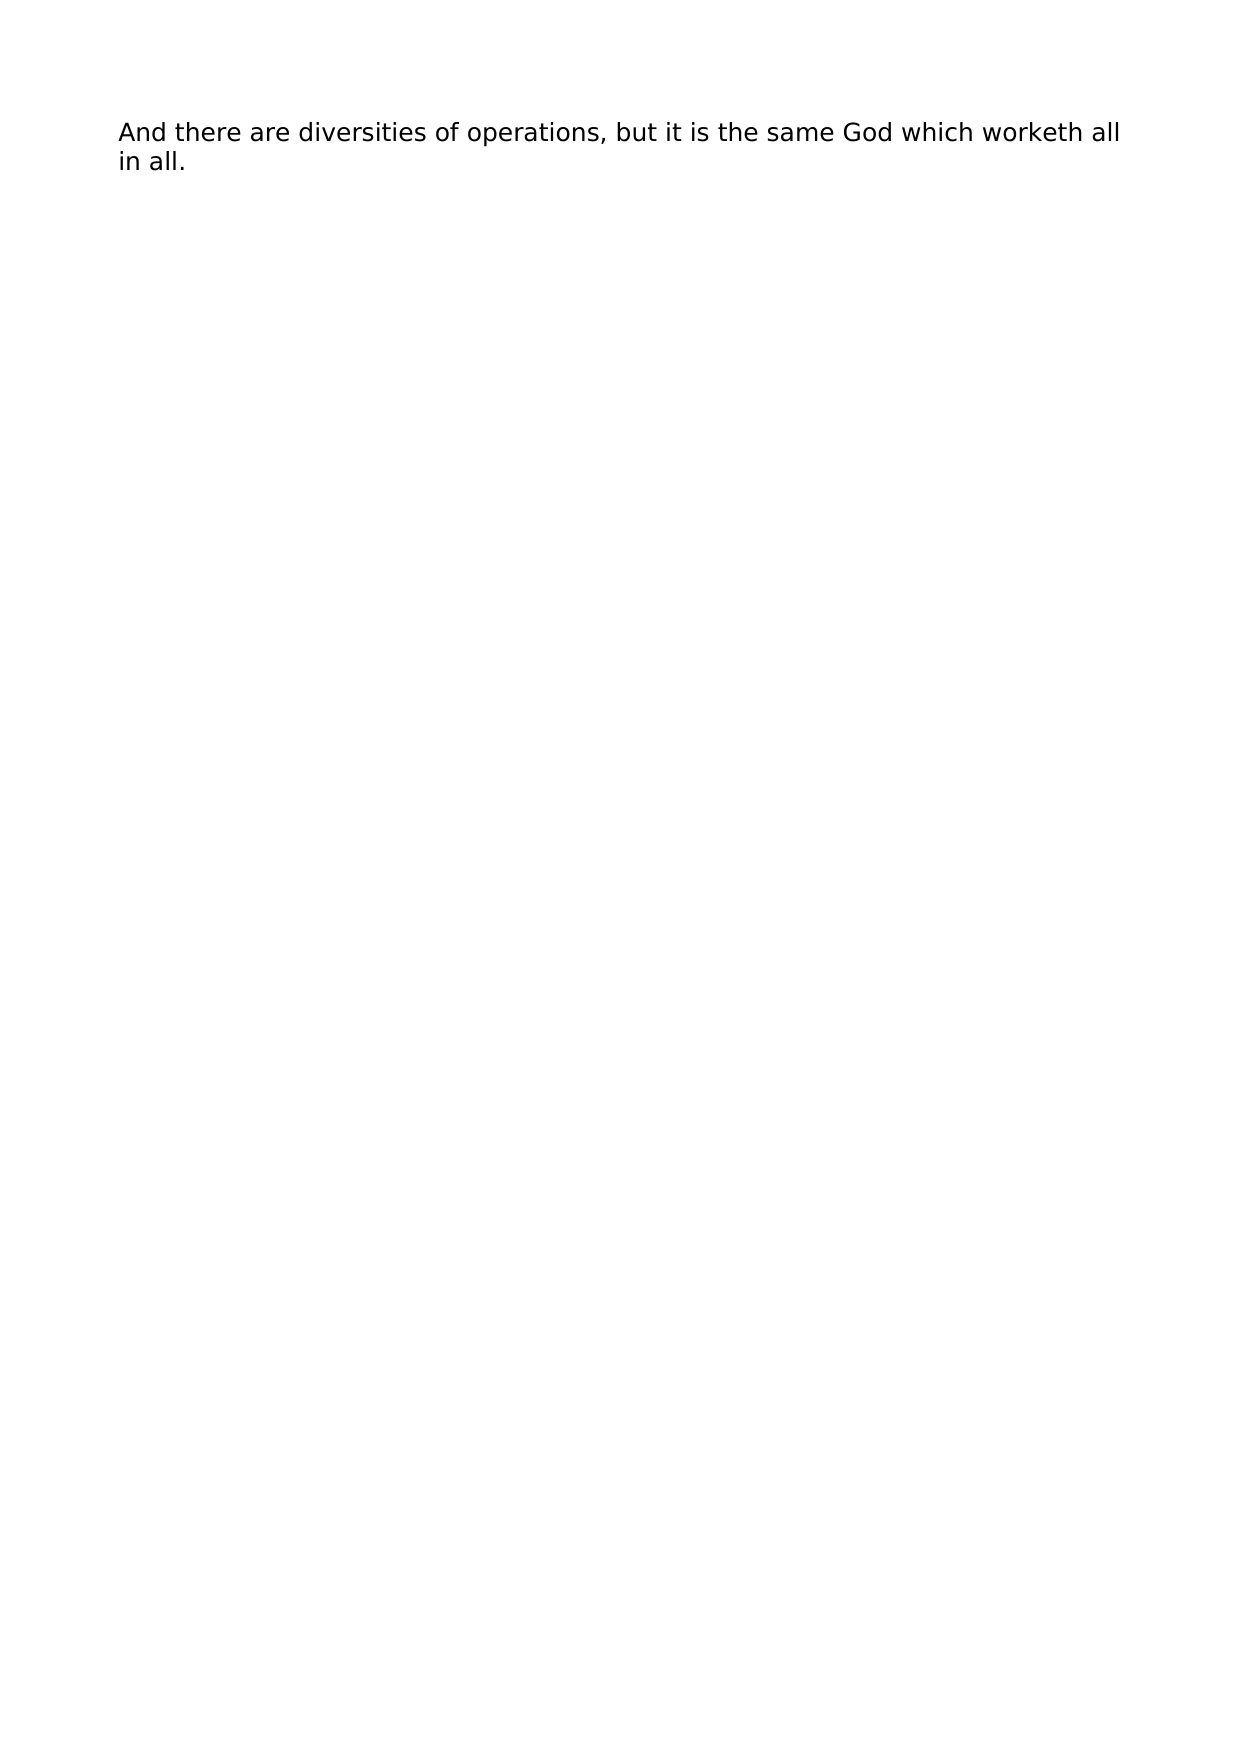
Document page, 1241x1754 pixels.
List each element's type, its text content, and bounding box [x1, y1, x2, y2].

text And there are diversities of operations, but it is the same God which worketh all in all. [118, 118, 1122, 176]
